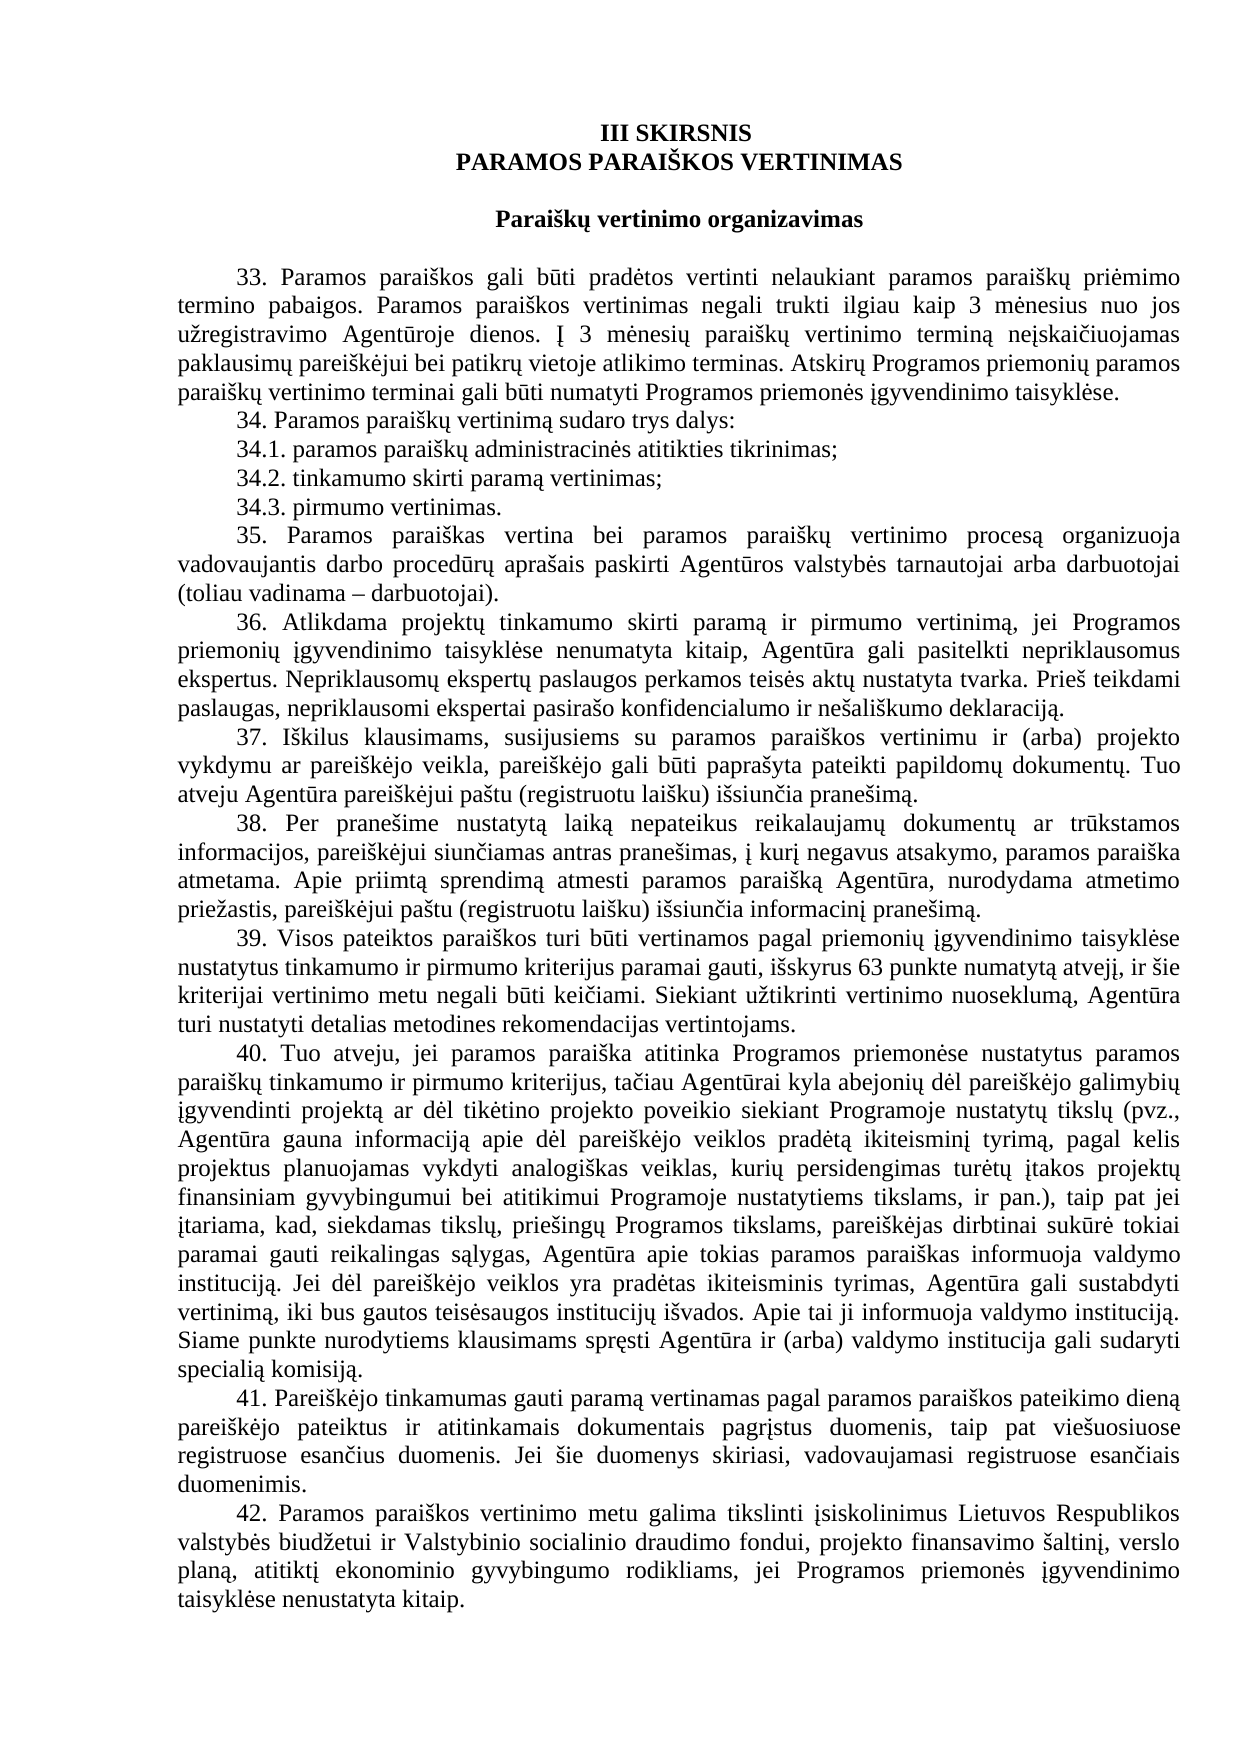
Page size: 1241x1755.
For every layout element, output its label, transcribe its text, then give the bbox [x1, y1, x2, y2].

text 34.2. tinkamumo skirti paramą vertinimas; [177, 463, 1181, 492]
text 41. Pareiškėjo tinkamumas gauti paramą vertinamas pagal paramos paraiškos pateikimo dieną pareiškėjo pateiktus ir atitinkamais dokumentais pagrįstus duomenis, taip pat viešuosiuose registruose esančius duomenis. Jei šie duomenys skiriasi, vadovaujamasi registruose esančiais duomenimis. [177, 1383, 1181, 1498]
text 34.1. paramos paraiškų administracinės atitikties tikrinimas; [177, 434, 1181, 463]
text Paraiškų vertinimo organizavimas [177, 204, 1181, 233]
text 34.3. pirmumo vertinimas. [177, 492, 1181, 521]
text 40. Tuo atveju, jei paramos paraiška atitinka Programos priemonėse nustatytus paramos paraiškų tinkamumo ir pirmumo kriterijus, tačiau Agentūrai kyla abejonių dėl pareiškėjo galimybių įgyvendinti projektą ar dėl tikėtino projekto poveikio siekiant Programoje nustatytų tikslų (pvz., Agentūra gauna informaciją apie dėl pareiškėjo veiklos pradėtą ikiteisminį tyrimą, pagal kelis projektus planuojamas vykdyti analogiškas veiklas, kurių persidengimas turėtų įtakos projektų finansiniam gyvybingumui bei atitikimui Programoje nustatytiems tikslams, ir pan.), taip pat jei įtariama, kad, siekdamas tikslų, priešingų Programos tikslams, pareiškėjas dirbtinai sukūrė tokiai paramai gauti reikalingas sąlygas, Agentūra apie tokias paramos paraiškas informuoja valdymo instituciją. Jei dėl pareiškėjo veiklos yra pradėtas ikiteisminis tyrimas, Agentūra gali sustabdyti vertinimą, iki bus gautos teisėsaugos institucijų išvados. Apie tai ji informuoja valdymo instituciją. Siame punkte nurodytiems klausimams spręsti Agentūra ir (arba) valdymo institucija gali sudaryti specialią komisiją. [177, 1038, 1181, 1383]
text 34. Paramos paraiškų vertinimą sudaro trys dalys: [177, 406, 1181, 434]
text 37. Iškilus klausimams, susijusiems su paramos paraiškos vertinimu ir (arba) projekto vykdymu ar pareiškėjo veikla, pareiškėjo gali būti paprašyta pateikti papildomų dokumentų. Tuo atveju Agentūra pareiškėjui paštu (registruotu laišku) išsiunčia pranešimą. [177, 722, 1181, 808]
text 36. Atlikdama projektų tinkamumo skirti paramą ir pirmumo vertinimą, jei Programos priemonių įgyvendinimo taisyklėse nenumatyta kitaip, Agentūra gali pasitelkti nepriklausomus ekspertus. Nepriklausomų ekspertų paslaugos perkamos teisės aktų nustatyta tvarka. Prieš teikdami paslaugas, nepriklausomi ekspertai pasirašo konfidencialumo ir nešališkumo deklaraciją. [177, 607, 1181, 722]
text 42. Paramos paraiškos vertinimo metu galima tikslinti įsiskolinimus Lietuvos Respublikos valstybės biudžetui ir Valstybinio socialinio draudimo fondui, projekto finansavimo šaltinį, verslo planą, atitiktį ekonominio gyvybingumo rodikliams, jei Programos priemonės įgyvendinimo taisyklėse nenustatyta kitaip. [177, 1498, 1181, 1613]
text 38. Per pranešime nustatytą laiką nepateikus reikalaujamų dokumentų ar trūkstamos informacijos, pareiškėjui siunčiamas antras pranešimas, į kurį negavus atsakymo, paramos paraiška atmetama. Apie priimtą sprendimą atmesti paramos paraišką Agentūra, nurodydama atmetimo priežastis, pareiškėjui paštu (registruotu laišku) išsiunčia informacinį pranešimą. [177, 808, 1181, 923]
text PARAMOS PARAIŠKOS VERTINIMAS [177, 147, 1181, 176]
text 39. Visos pateiktos paraiškos turi būti vertinamos pagal priemonių įgyvendinimo taisyklėse nustatytus tinkamumo ir pirmumo kriterijus paramai gauti, išskyrus 63 punkte numatytą atvejį, ir šie kriterijai vertinimo metu negali būti keičiami. Siekiant užtikrinti vertinimo nuoseklumą, Agentūra turi nustatyti detalias metodines rekomendacijas vertintojams. [177, 923, 1181, 1038]
text III SKIRSNIS [177, 118, 1181, 147]
text 35. Paramos paraiškas vertina bei paramos paraiškų vertinimo procesą organizuoja vadovaujantis darbo procedūrų aprašais paskirti Agentūros valstybės tarnautojai arba darbuotojai (toliau vadinama – darbuotojai). [177, 521, 1181, 607]
text 33. Paramos paraiškos gali būti pradėtos vertinti nelaukiant paramos paraiškų priėmimo termino pabaigos. Paramos paraiškos vertinimas negali trukti ilgiau kaip 3 mėnesius nuo jos užregistravimo Agentūroje dienos. Į 3 mėnesių paraiškų vertinimo terminą neįskaičiuojamas paklausimų pareiškėjui bei patikrų vietoje atlikimo terminas. Atskirų Programos priemonių paramos paraiškų vertinimo terminai gali būti numatyti Programos priemonės įgyvendinimo taisyklėse. [177, 262, 1181, 406]
